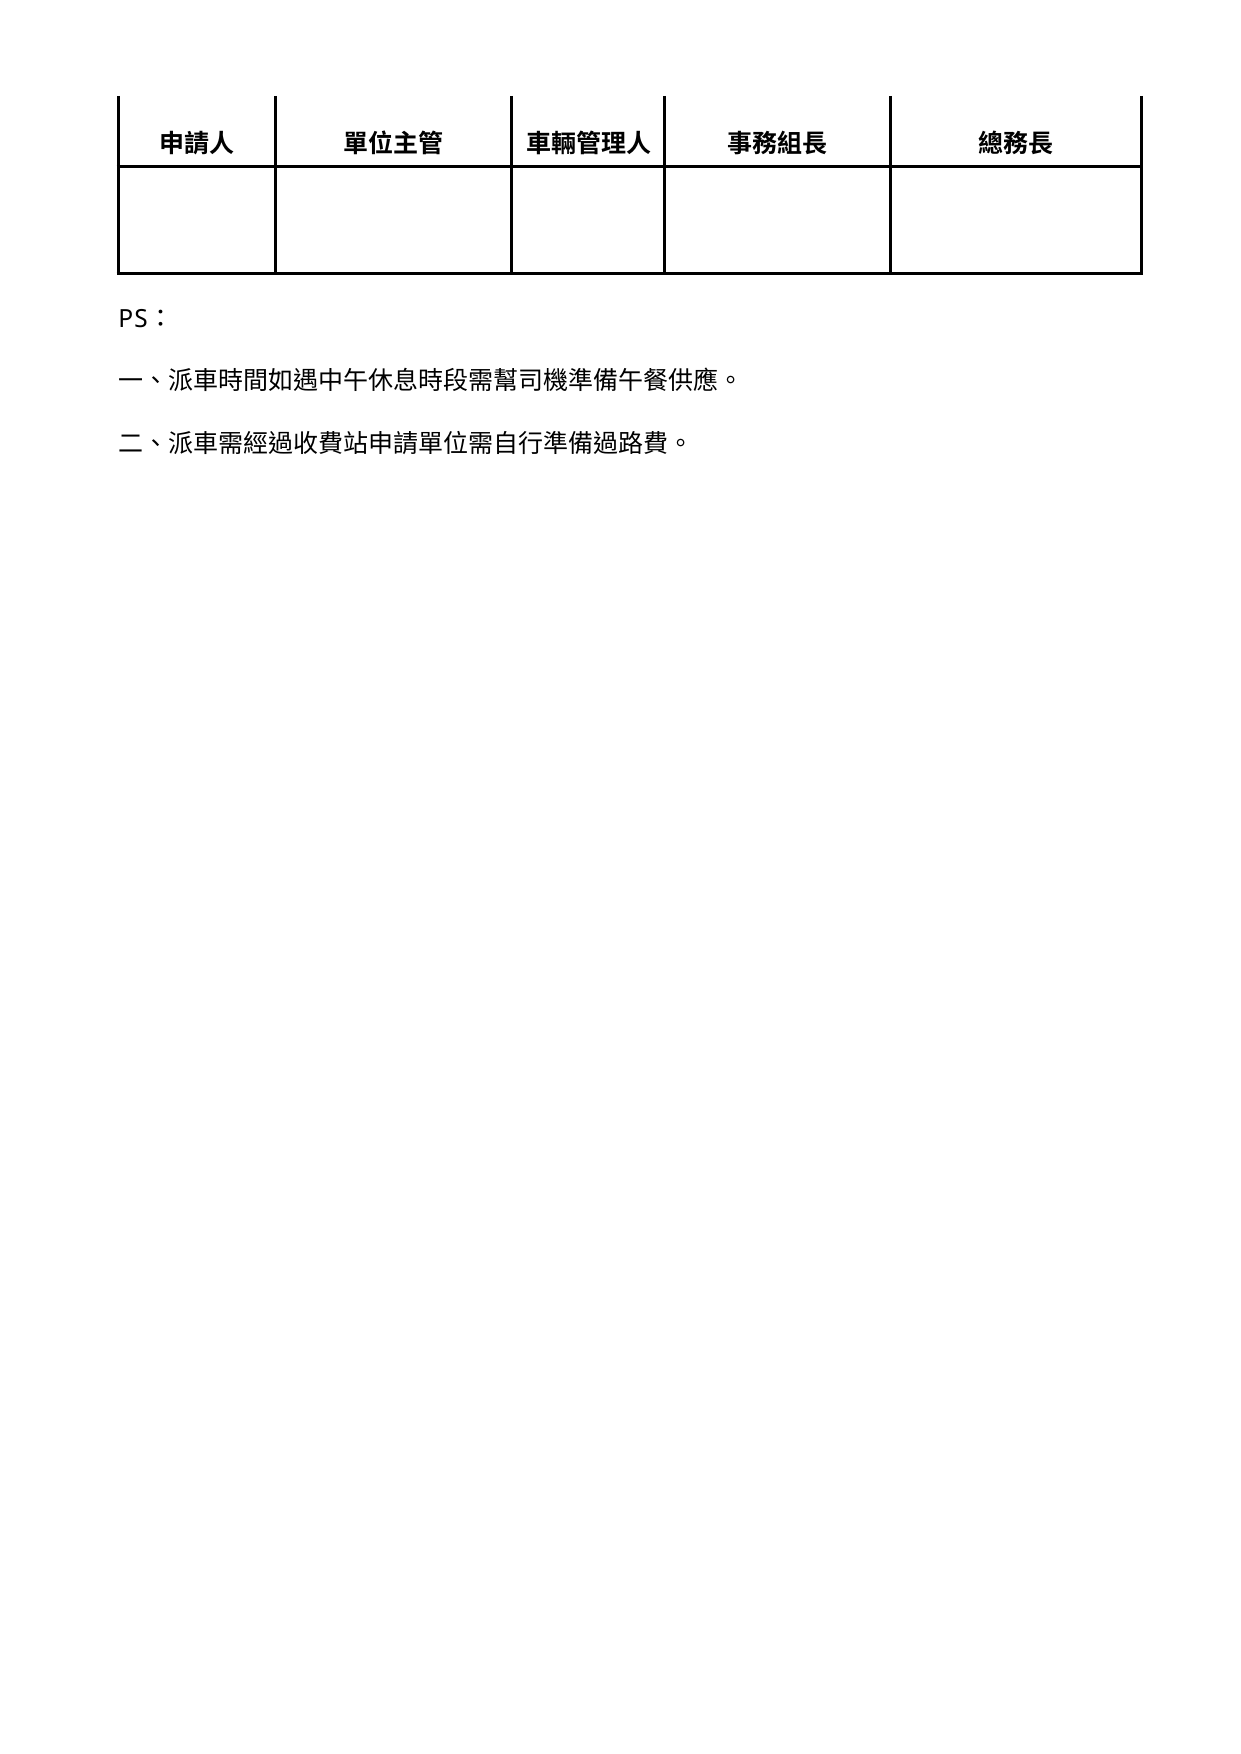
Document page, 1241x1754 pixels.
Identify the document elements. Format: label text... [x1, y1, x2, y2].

table_cell [666, 168, 889, 272]
text 二、派車需經過收費站申請單位需自行準備過路費。 [118, 400, 1122, 462]
table_cell 申請人 [120, 96, 274, 164]
table_cell 車輛管理人 [513, 96, 663, 164]
table_cell [892, 168, 1140, 272]
table_cell 單位主管 [277, 96, 510, 164]
text 一、派車時間如遇中午休息時段需幫司機準備午餐供應。 [118, 337, 1122, 400]
table_cell [120, 168, 274, 272]
table_cell 總務長 [892, 96, 1140, 164]
text PS： [118, 275, 1122, 337]
table_cell [513, 168, 663, 272]
table_cell 事務組長 [666, 96, 889, 164]
table_cell [277, 168, 510, 272]
